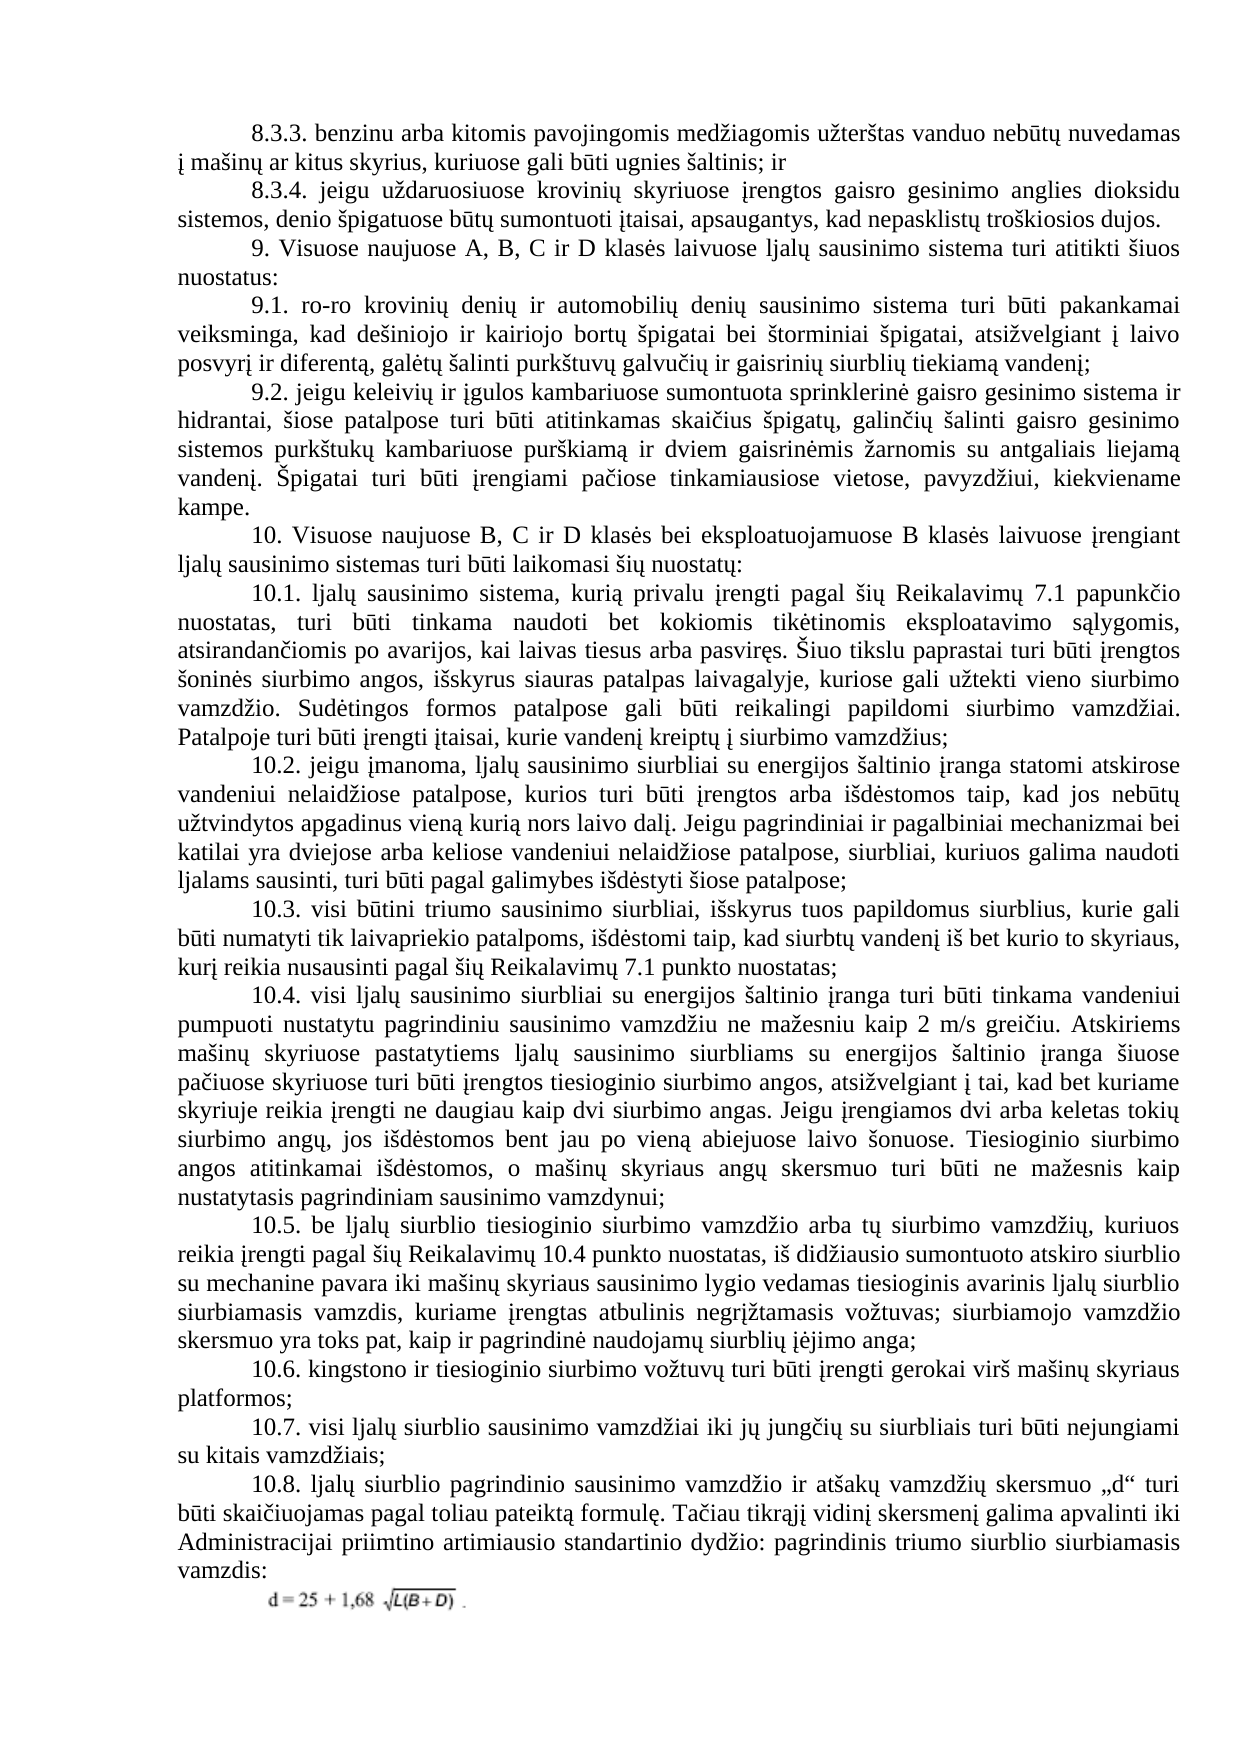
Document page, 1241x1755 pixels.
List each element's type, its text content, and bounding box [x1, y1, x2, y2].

text 10.1. ljalų sausinimo sistema, kurią privalu įrengti pagal šių Reikalavimų 7.1 papunkčio nuostatas, turi būti tinkama naudoti bet kokiomis tikėtinomis eksploatavimo sąlygomis, atsirandančiomis po avarijos, kai laivas tiesus arba pasviręs. Šiuo tikslu paprastai turi būti įrengtos šoninės siurbimo angos, išskyrus siauras patalpas laivagalyje, kuriose gali užtekti vieno siurbimo vamzdžio. Sudėtingos formos patalpose gali būti reikalingi papildomi siurbimo vamzdžiai. Patalpoje turi būti įrengti įtaisai, kurie vandenį kreiptų į siurbimo vamzdžius; [177, 578, 1181, 751]
text 10.2. jeigu įmanoma, ljalų sausinimo siurbliai su energijos šaltinio įranga statomi atskirose vandeniui nelaidžiose patalpose, kurios turi būti įrengtos arba išdėstomos taip, kad jos nebūtų užtvindytos apgadinus vieną kurią nors laivo dalį. Jeigu pagrindiniai ir pagalbiniai mechanizmai bei katilai yra dviejose arba keliose vandeniui nelaidžiose patalpose, siurbliai, kuriuos galima naudoti ljalams sausinti, turi būti pagal galimybes išdėstyti šiose patalpose; [177, 751, 1181, 894]
text 9. Visuose naujuose A, B, C ir D klasės laivuose ljalų sausinimo sistema turi atitikti šiuos nuostatus: [177, 233, 1181, 291]
text 10.6. kingstono ir tiesioginio siurbimo vožtuvų turi būti įrengti gerokai virš mašinų skyriaus platformos; [177, 1354, 1181, 1412]
text 8.3.4. jeigu uždaruosiuose krovinių skyriuose įrengtos gaisro gesinimo anglies dioksidu sistemos, denio špigatuose būtų sumontuoti įtaisai, apsaugantys, kad nepasklistų troškiosios dujos. [177, 176, 1181, 233]
text 10.3. visi būtini triumo sausinimo siurbliai, išskyrus tuos papildomus siurblius, kurie gali būti numatyti tik laivapriekio patalpoms, išdėstomi taip, kad siurbtų vandenį iš bet kurio to skyriaus, kurį reikia nusausinti pagal šių Reikalavimų 7.1 punkto nuostatas; [177, 894, 1181, 981]
text 10.8. ljalų siurblio pagrindinio sausinimo vamzdžio ir atšakų vamzdžių skersmuo „d“ turi būti skaičiuojamas pagal toliau pateiktą formulę. Tačiau tikrąjį vidinį skersmenį galima apvalinti iki Administracijai priimtino artimiausio standartinio dydžio: pagrindinis triumo siurblio siurbiamasis vamzdis: [177, 1469, 1181, 1584]
text 10. Visuose naujuose B, C ir D klasės bei eksploatuojamuose B klasės laivuose įrengiant ljalų sausinimo sistemas turi būti laikomasi šių nuostatų: [177, 521, 1181, 578]
text 9.2. jeigu keleivių ir įgulos kambariuose sumontuota sprinklerinė gaisro gesinimo sistema ir hidrantai, šiose patalpose turi būti atitinkamas skaičius špigatų, galinčių šalinti gaisro gesinimo sistemos purkštukų kambariuose purškiamą ir dviem gaisrinėmis žarnomis su antgaliais liejamą vandenį. Špigatai turi būti įrengiami pačiose tinkamiausiose vietose, pavyzdžiui, kiekviename kampe. [177, 377, 1181, 521]
text 10.5. be ljalų siurblio tiesioginio siurbimo vamzdžio arba tų siurbimo vamzdžių, kuriuos reikia įrengti pagal šių Reikalavimų 10.4 punkto nuostatas, iš didžiausio sumontuoto atskiro siurblio su mechanine pavara iki mašinų skyriaus sausinimo lygio vedamas tiesioginis avarinis ljalų siurblio siurbiamasis vamzdis, kuriame įrengtas atbulinis negrįžtamasis vožtuvas; siurbiamojo vamzdžio skersmuo yra toks pat, kaip ir pagrindinė naudojamų siurblių įėjimo anga; [177, 1211, 1181, 1354]
text 8.3.3. benzinu arba kitomis pavojingomis medžiagomis užterštas vanduo nebūtų nuvedamas į mašinų ar kitus skyrius, kuriuose gali būti ugnies šaltinis; ir [177, 118, 1181, 176]
text 10.7. visi ljalų siurblio sausinimo vamzdžiai iki jų jungčių su siurbliais turi būti nejungiami su kitais vamzdžiais; [177, 1412, 1181, 1469]
text 10.4. visi ljalų sausinimo siurbliai su energijos šaltinio įranga turi būti tinkama vandeniui pumpuoti nustatytu pagrindiniu sausinimo vamzdžiu ne mažesniu kaip 2 m/s greičiu. Atskiriems mašinų skyriuose pastatytiems ljalų sausinimo siurbliams su energijos šaltinio įranga šiuose pačiuose skyriuose turi būti įrengtos tiesioginio siurbimo angos, atsižvelgiant į tai, kad bet kuriame skyriuje reikia įrengti ne daugiau kaip dvi siurbimo angas. Jeigu įrengiamos dvi arba keletas tokių siurbimo angų, jos išdėstomos bent jau po vieną abiejuose laivo šonuose. Tiesioginio siurbimo angos atitinkamai išdėstomos, o mašinų skyriaus angų skersmuo turi būti ne mažesnis kaip nustatytasis pagrindiniam sausinimo vamzdynui; [177, 981, 1181, 1211]
text 9.1. ro-ro krovinių denių ir automobilių denių sausinimo sistema turi būti pakankamai veiksminga, kad dešiniojo ir kairiojo bortų špigatai bei štorminiai špigatai, atsižvelgiant į laivo posvyrį ir diferentą, galėtų šalinti purkštuvų galvučių ir gaisrinių siurblių tiekiamą vandenį; [177, 291, 1181, 377]
